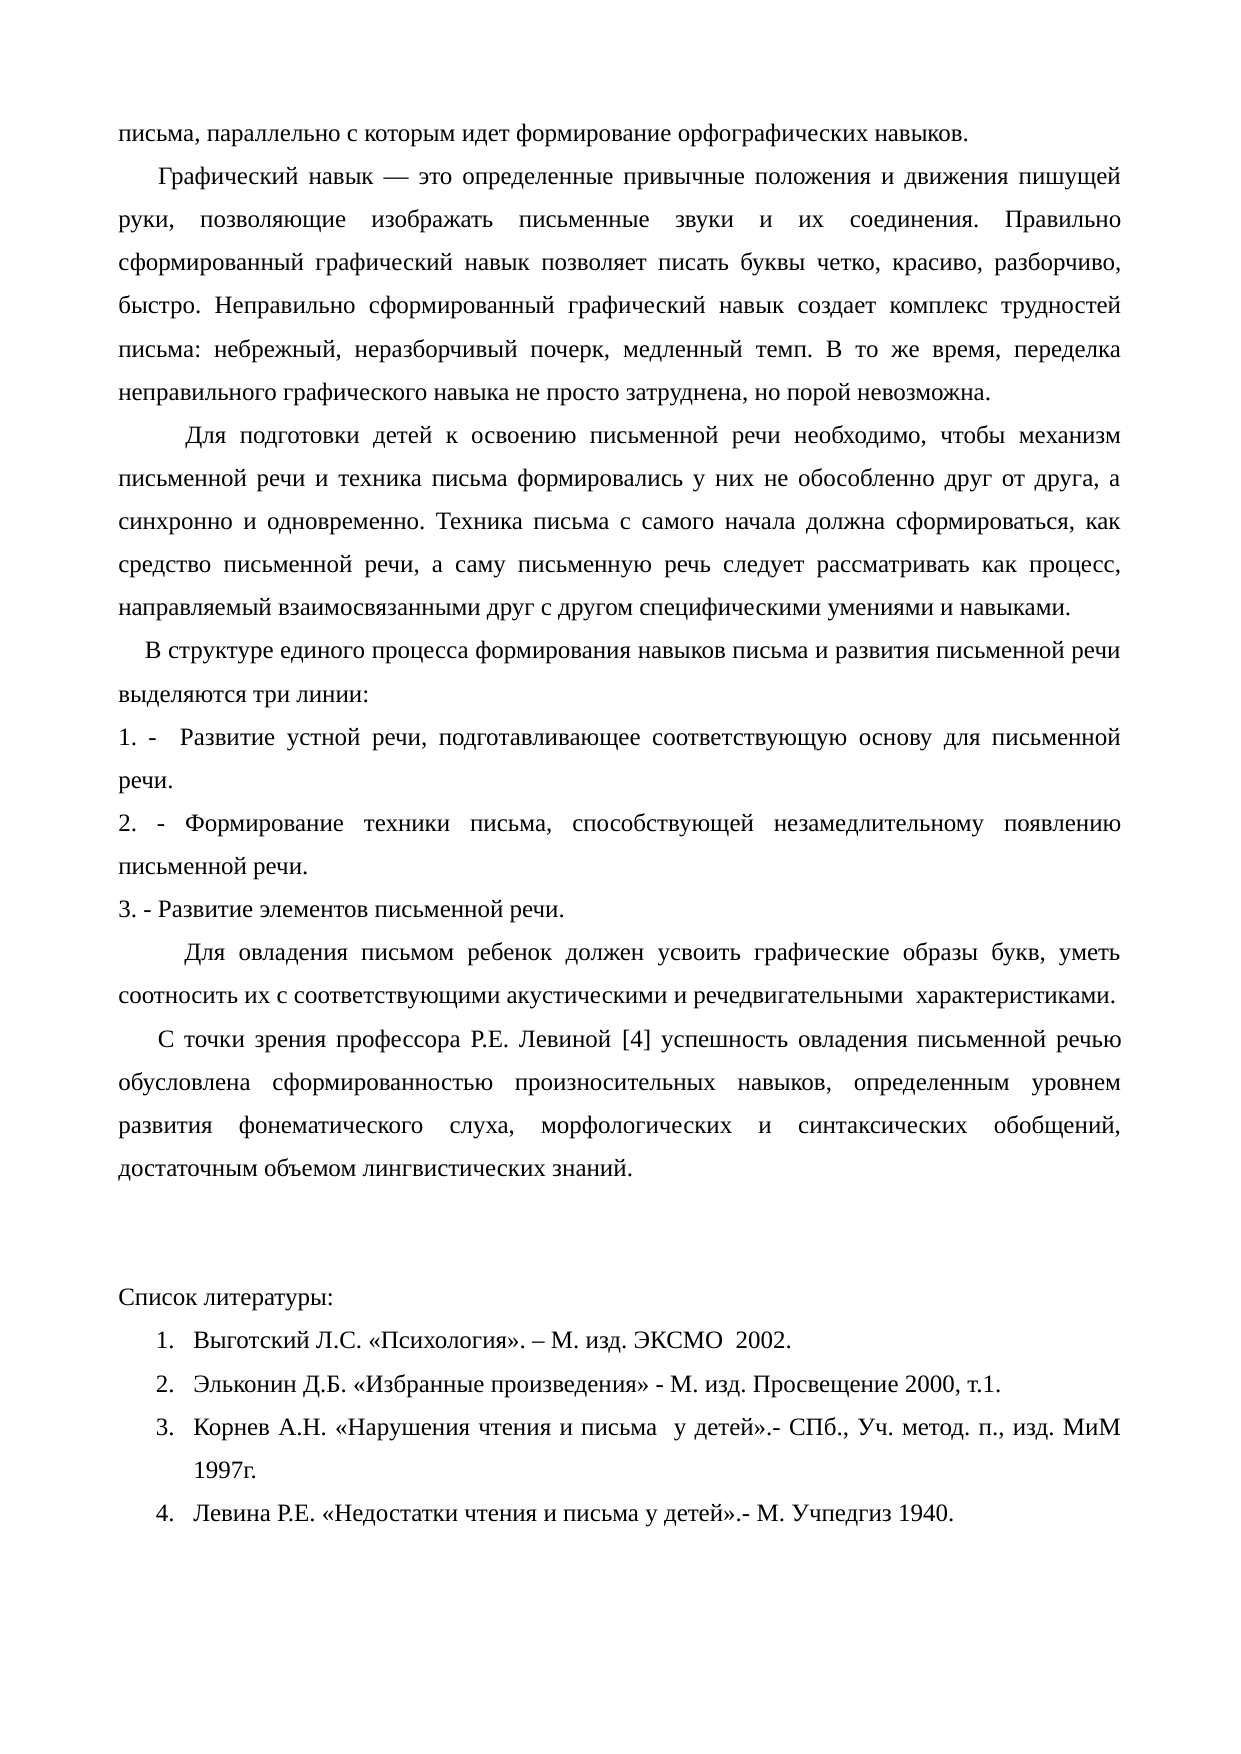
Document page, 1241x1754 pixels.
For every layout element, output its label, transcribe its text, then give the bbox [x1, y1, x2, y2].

list Выготский Л.С. «Психология». – М. изд. ЭКСМО 2002. [156, 1326, 1122, 1354]
text Для овладения письмом ребенок должен усвоить графические образы букв, уметь соотносить их с соответствующими акустическими и речедвигательными характеристиками. [118, 937, 1122, 1009]
text письма, параллельно с которым идет формирование орфографических навыков. [118, 118, 1122, 147]
list Эльконин Д.Б. «Избранные произведения» - М. изд. Просвещение 2000, т.1. [156, 1369, 1122, 1397]
text 2. - Формирование техники письма, способствующей незамедлительному появлению письменной речи. [118, 808, 1122, 880]
text Для подготовки детей к освоению письменной речи необходимо, чтобы механизм письменной речи и техника письма формировались у них не обособленно друг от друга, а синхронно и одновременно. Техника письма с самого начала должна сформироваться, как средство письменной речи, а саму письменную речь следует рассматривать как процесс, направляемый взаимосвязанными друг с другом специфическими умениями и навыками. [118, 420, 1122, 621]
text Список литературы: [118, 1282, 1122, 1311]
text 1. - Развитие устной речи, подготавливающее соответствующую основу для письменной речи. [118, 722, 1122, 794]
text 3. - Развитие элементов письменной речи. [118, 894, 1122, 923]
list Левина Р.Е. «Недостатки чтения и письма у детей».- М. Учпедгиз 1940. [156, 1498, 1122, 1527]
text В структуре единого процесса формирования навыков письма и развития письменной речи выделяются три линии: [118, 636, 1122, 707]
text С точки зрения профессора Р.Е. Левиной [4] успешность овладения письменной речью обусловлена сформированностью произносительных навыков, определенным уровнем развития фонематического слуха, морфологических и синтаксических обобщений, достаточным объемом лингвистических знаний. [118, 1024, 1122, 1182]
text Графический навык — это определенные привычные положения и движения пишущей руки, позволяющие изображать письменные звуки и их соединения. Правильно сформированный графический навык позволяет писать буквы четко, красиво, разборчиво, быстро. Неправильно сформированный графический навык создает комплекс трудностей письма: небрежный, неразборчивый почерк, медленный темп. В то же время, переделка неправильного графического навыка не просто затруднена, но порой невозможна. [118, 161, 1122, 406]
list Корнев А.Н. «Нарушения чтения и письма у детей».- СПб., Уч. метод. п., изд. МиМ 1997г. [156, 1412, 1122, 1484]
